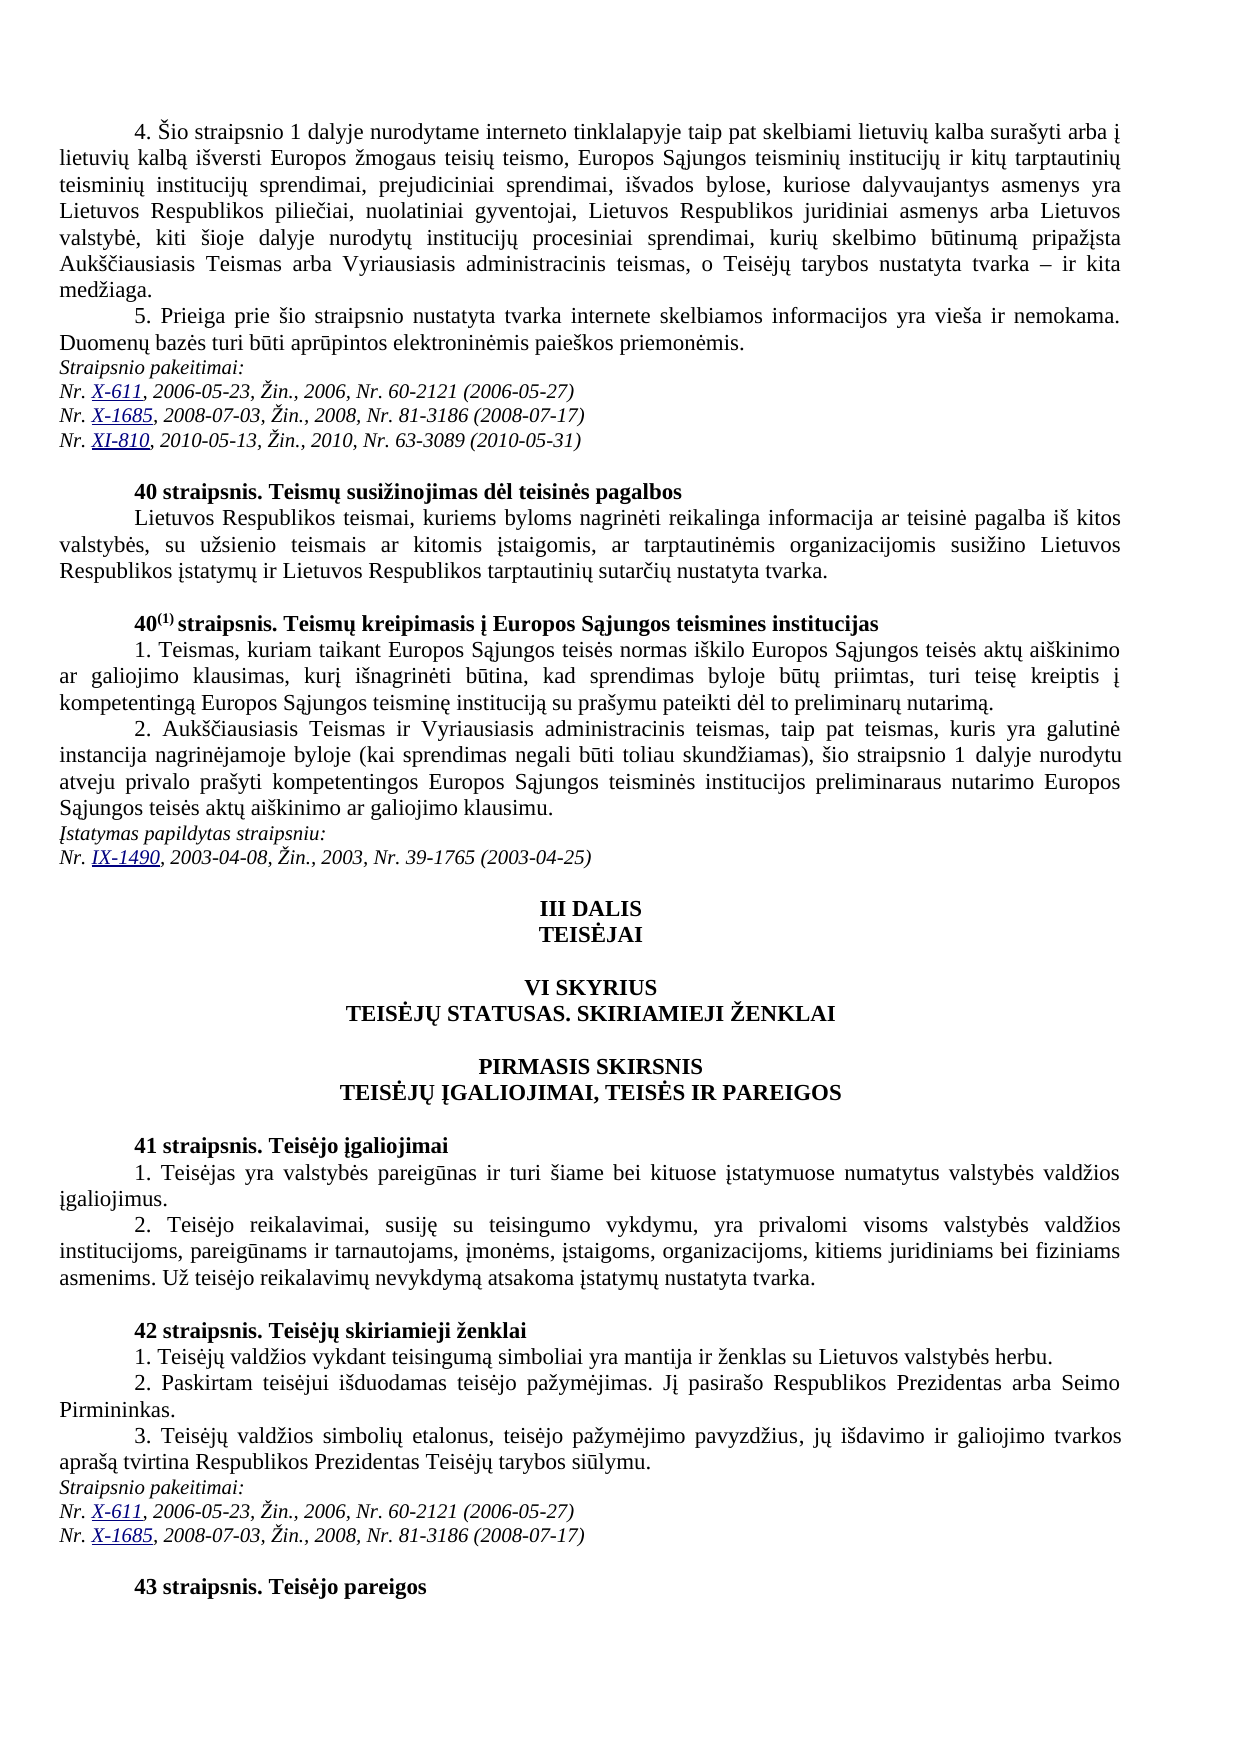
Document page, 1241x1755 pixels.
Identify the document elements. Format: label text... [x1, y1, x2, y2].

text 4. Šio straipsnio 1 dalyje nurodytame interneto tinklalapyje taip pat skelbiami lietuvių kalba surašyti arba į lietuvių kalbą išversti Europos žmogaus teisių teismo, Europos Sąjungos teisminių institucijų ir kitų tarptautinių teisminių institucijų sprendimai, prejudiciniai sprendimai, išvados bylose, kuriose dalyvaujantys asmenys yra Lietuvos Respublikos piliečiai, nuolatiniai gyventojai, Lietuvos Respublikos juridiniai asmenys arba Lietuvos valstybė, kiti šioje dalyje nurodytų institucijų procesiniai sprendimai, kurių skelbimo būtinumą pripažįsta Aukščiausiasis Teismas arba Vyriausiasis administracinis teismas, o Teisėjų tarybos nustatyta tvarka – ir kita medžiaga. [59, 118, 1122, 303]
subtitle PIRMASIS SKIRSNIS [59, 1053, 1122, 1079]
text 2. Aukščiausiasis Teismas ir Vyriausiasis administracinis teismas, taip pat teismas, kuris yra galutinė instancija nagrinėjamoje byloje (kai sprendimas negali būti toliau skundžiamas), šio straipsnio 1 dalyje nurodytu atveju privalo prašyti kompetentingos Europos Sąjungos teisminės institucijos preliminaraus nutarimo Europos Sąjungos teisės aktų aiškinimo ar galiojimo klausimu. [59, 715, 1122, 821]
text Nr. XI-810, 2010-05-13, Žin., 2010, Nr. 63-3089 (2010-05-31) [59, 427, 1122, 452]
text Nr. X-611, 2006-05-23, Žin., 2006, Nr. 60-2121 (2006-05-27) [59, 379, 1122, 403]
text Įstatymas papildytas straipsniu: [59, 821, 1122, 844]
text 2. Paskirtam teisėjui išduodamas teisėjo pažymėjimas. Jį pasirašo Respublikos Prezidentas arba Seimo Pirmininkas. [59, 1369, 1122, 1422]
text Straipsnio pakeitimai: [59, 355, 1122, 379]
text Nr. X-611, 2006-05-23, Žin., 2006, Nr. 60-2121 (2006-05-27) [59, 1499, 1122, 1523]
text TEISĖJŲ STATUSAS. SKIRIAMIEJI ŽENKLAI [59, 1000, 1122, 1027]
text Straipsnio pakeitimai: [59, 1475, 1122, 1499]
text 5. Prieiga prie šio straipsnio nustatyta tvarka internete skelbiamos informacijos yra vieša ir nemokama. Duomenų bazės turi būti aprūpintos elektroninėmis paieškos priemonėmis. [59, 303, 1122, 355]
text TEISĖJŲ ĮGALIOJIMAI, TEISĖS IR PAREIGOS [59, 1079, 1122, 1106]
text VI SKYRIUS [59, 974, 1122, 1000]
text 1. Teisėjas yra valstybės pareigūnas ir turi šiame bei kituose įstatymuose numatytus valstybės valdžios įgaliojimus. [59, 1158, 1122, 1211]
text 42 straipsnis. Teisėjų skiriamieji ženklai [59, 1317, 1122, 1343]
text Nr. X-1685, 2008-07-03, Žin., 2008, Nr. 81-3186 (2008-07-17) [59, 403, 1122, 427]
text 1. Teisėjų valdžios vykdant teisingumą simboliai yra mantija ir ženklas su Lietuvos valstybės herbu. [59, 1343, 1122, 1369]
text 43 straipsnis. Teisėjo pareigos [59, 1573, 1122, 1600]
text 2. Teisėjo reikalavimai, susiję su teisingumo vykdymu, yra privalomi visoms valstybės valdžios institucijoms, pareigūnams ir tarnautojams, įmonėms, įstaigoms, organizacijoms, kitiems juridiniams bei fiziniams asmenims. Už teisėjo reikalavimų nevykdymą atsakoma įstatymų nustatyta tvarka. [59, 1211, 1122, 1290]
text 3. Teisėjų valdžios simbolių etalonus, teisėjo pažymėjimo pavyzdžius, jų išdavimo ir galiojimo tvarkos aprašą tvirtina Respublikos Prezidentas Teisėjų tarybos siūlymu. [59, 1422, 1122, 1475]
text III DALIS [59, 895, 1122, 921]
text Nr. IX-1490, 2003-04-08, Žin., 2003, Nr. 39-1765 (2003-04-25) [59, 844, 1122, 869]
text Nr. X-1685, 2008-07-03, Žin., 2008, Nr. 81-3186 (2008-07-17) [59, 1523, 1122, 1547]
subtitle TEISĖJAI [59, 921, 1122, 948]
text Lietuvos Respublikos teismai, kuriems byloms nagrinėti reikalinga informacija ar teisinė pagalba iš kitos valstybės, su užsienio teismais ar kitomis įstaigomis, ar tarptautinėmis organizacijomis susižino Lietuvos Respublikos įstatymų ir Lietuvos Respublikos tarptautinių sutarčių nustatyta tvarka. [59, 504, 1122, 583]
text 41 straipsnis. Teisėjo įgaliojimai [59, 1132, 1122, 1158]
text 40 straipsnis. Teismų susižinojimas dėl teisinės pagalbos [59, 478, 1122, 504]
text 1. Teismas, kuriam taikant Europos Sąjungos teisės normas iškilo Europos Sąjungos teisės aktų aiškinimo ar galiojimo klausimas, kurį išnagrinėti būtina, kad sprendimas byloje būtų priimtas, turi teisę kreiptis į kompetentingą Europos Sąjungos teisminę instituciją su prašymu pateikti dėl to preliminarų nutarimą. [59, 636, 1122, 715]
text 40(1) straipsnis. Teismų kreipimasis į Europos Sąjungos teismines institucijas [59, 610, 1122, 636]
